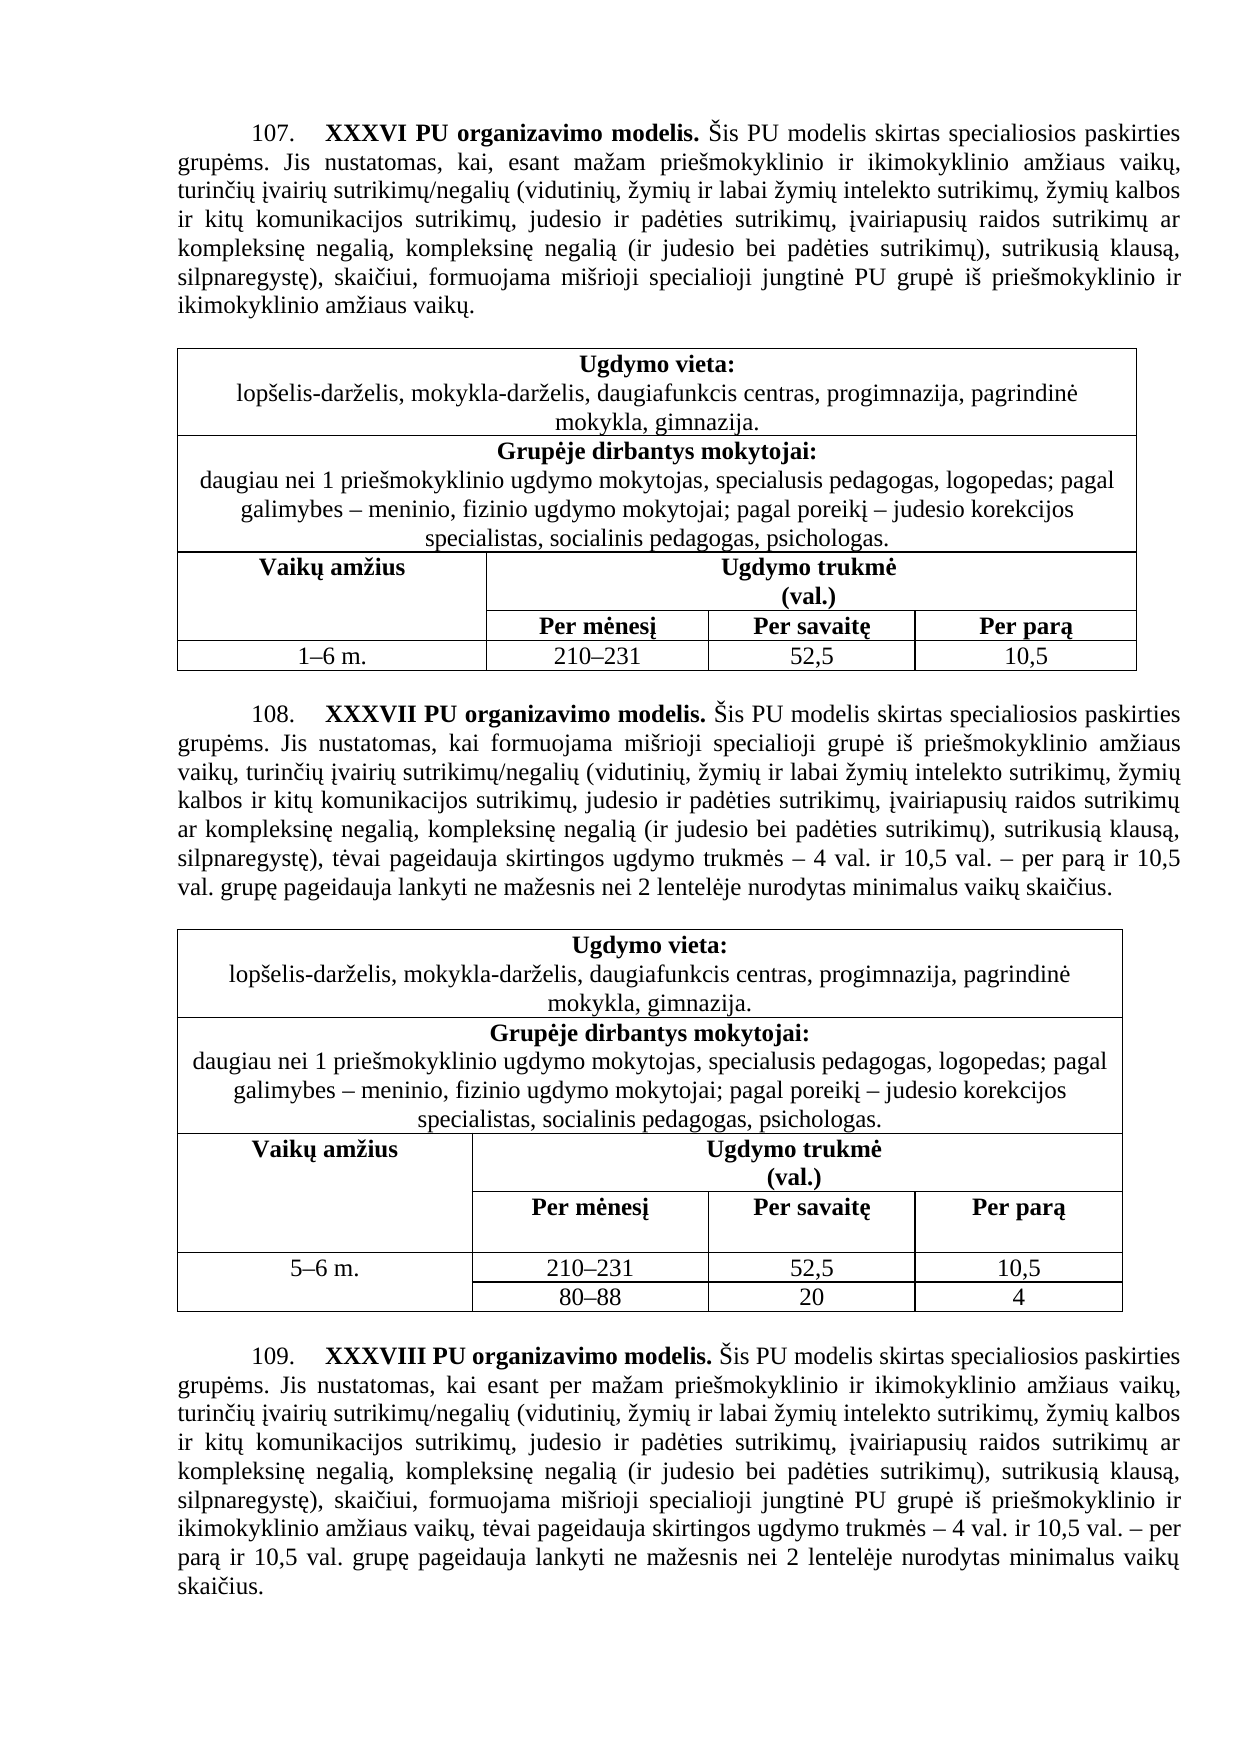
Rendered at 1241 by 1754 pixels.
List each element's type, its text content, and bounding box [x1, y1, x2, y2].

table_cell Vaikų amžius [178, 1134, 472, 1252]
table_header Ugdymo vieta: lopšelis-darželis, mokykla-darželis, daugiafunkcis centras, progimnazija, pagrindinė mokykla, gimnazija. [178, 930, 1122, 1017]
table_cell Grupėje dirbantys mokytojai: daugiau nei 1 priešmokyklinio ugdymo mokytojas, specialusis pedagogas, logopedas; pagal galimybes – meninio, fizinio ugdymo mokytojai; pagal poreikį – judesio korekcijos specialistas, socialinis pedagogas, psichologas. [178, 1018, 1122, 1133]
table_header Ugdymo vieta: lopšelis-darželis, mokykla-darželis, daugiafunkcis centras, progimnazija, pagrindinė mokykla, gimnazija. [178, 349, 1136, 435]
table_cell Grupėje dirbantys mokytojai: daugiau nei 1 priešmokyklinio ugdymo mokytojas, specialusis pedagogas, logopedas; pagal galimybes – meninio, fizinio ugdymo mokytojai; pagal poreikį – judesio korekcijos specialistas, socialinis pedagogas, psichologas. [178, 436, 1136, 551]
table_cell Ugdymo trukmė (val.) [473, 1134, 1122, 1191]
table_cell Vaikų amžius [178, 553, 486, 640]
table_cell 10,5 [916, 641, 1136, 669]
table_cell 4 [916, 1283, 1122, 1311]
table_cell 210–231 [487, 641, 708, 669]
table_cell 1–6 m. [178, 641, 486, 669]
table_cell Per savaitę [709, 611, 914, 640]
list XXXVII PU organizavimo modelis. Šis PU modelis skirtas specialiosios paskirties grupėms. Jis nustatomas, kai formuojama mišrioji specialioji grupė iš priešmokyklinio amžiaus vaikų, turinčių įvairių sutrikimų/negalių (vidutinių, žymių ir labai žymių intelekto sutrikimų, žymių kalbos ir kitų komunikacijos sutrikimų, judesio ir padėties sutrikimų, įvairiapusių raidos sutrikimų ar kompleksinę negalią, kompleksinę negalią (ir judesio bei padėties sutrikimų), sutrikusią klausą, silpnaregystę), tėvai pageidauja skirtingos ugdymo trukmės – 4 val. ir 10,5 val. – per parą ir 10,5 val. grupę pageidauja lankyti ne mažesnis nei 2 lentelėje nurodytas minimalus vaikų skaičius. [177, 699, 1181, 901]
table_cell Per parą [916, 1192, 1122, 1252]
table_cell Ugdymo trukmė (val.) [487, 553, 1136, 610]
table_cell 52,5 [709, 641, 914, 669]
table_cell 5–6 m. [178, 1253, 472, 1311]
table_cell Per mėnesį [473, 1192, 708, 1252]
table_cell Per mėnesį [487, 611, 708, 640]
table_cell 80–88 [473, 1283, 708, 1311]
table_cell Per savaitę [709, 1192, 914, 1252]
table_cell Per parą [916, 611, 1136, 640]
table_cell 210–231 [473, 1253, 708, 1281]
list XXXVIII PU organizavimo modelis. Šis PU modelis skirtas specialiosios paskirties grupėms. Jis nustatomas, kai esant per mažam priešmokyklinio ir ikimokyklinio amžiaus vaikų, turinčių įvairių sutrikimų/negalių (vidutinių, žymių ir labai žymių intelekto sutrikimų, žymių kalbos ir kitų komunikacijos sutrikimų, judesio ir padėties sutrikimų, įvairiapusių raidos sutrikimų ar kompleksinę negalią, kompleksinę negalią (ir judesio bei padėties sutrikimų), sutrikusią klausą, silpnaregystę), skaičiui, formuojama mišrioji specialioji jungtinė PU grupė iš priešmokyklinio ir ikimokyklinio amžiaus vaikų, tėvai pageidauja skirtingos ugdymo trukmės – 4 val. ir 10,5 val. – per parą ir 10,5 val. grupę pageidauja lankyti ne mažesnis nei 2 lentelėje nurodytas minimalus vaikų skaičius. [177, 1341, 1181, 1600]
list XXXVI PU organizavimo modelis. Šis PU modelis skirtas specialiosios paskirties grupėms. Jis nustatomas, kai, esant mažam priešmokyklinio ir ikimokyklinio amžiaus vaikų, turinčių įvairių sutrikimų/negalių (vidutinių, žymių ir labai žymių intelekto sutrikimų, žymių kalbos ir kitų komunikacijos sutrikimų, judesio ir padėties sutrikimų, įvairiapusių raidos sutrikimų ar kompleksinę negalią, kompleksinę negalią (ir judesio bei padėties sutrikimų), sutrikusią klausą, silpnaregystę), skaičiui, formuojama mišrioji specialioji jungtinė PU grupė iš priešmokyklinio ir ikimokyklinio amžiaus vaikų. [177, 118, 1181, 319]
table_cell 52,5 [709, 1253, 914, 1281]
table_cell 20 [709, 1283, 914, 1311]
table_cell 10,5 [916, 1253, 1122, 1281]
